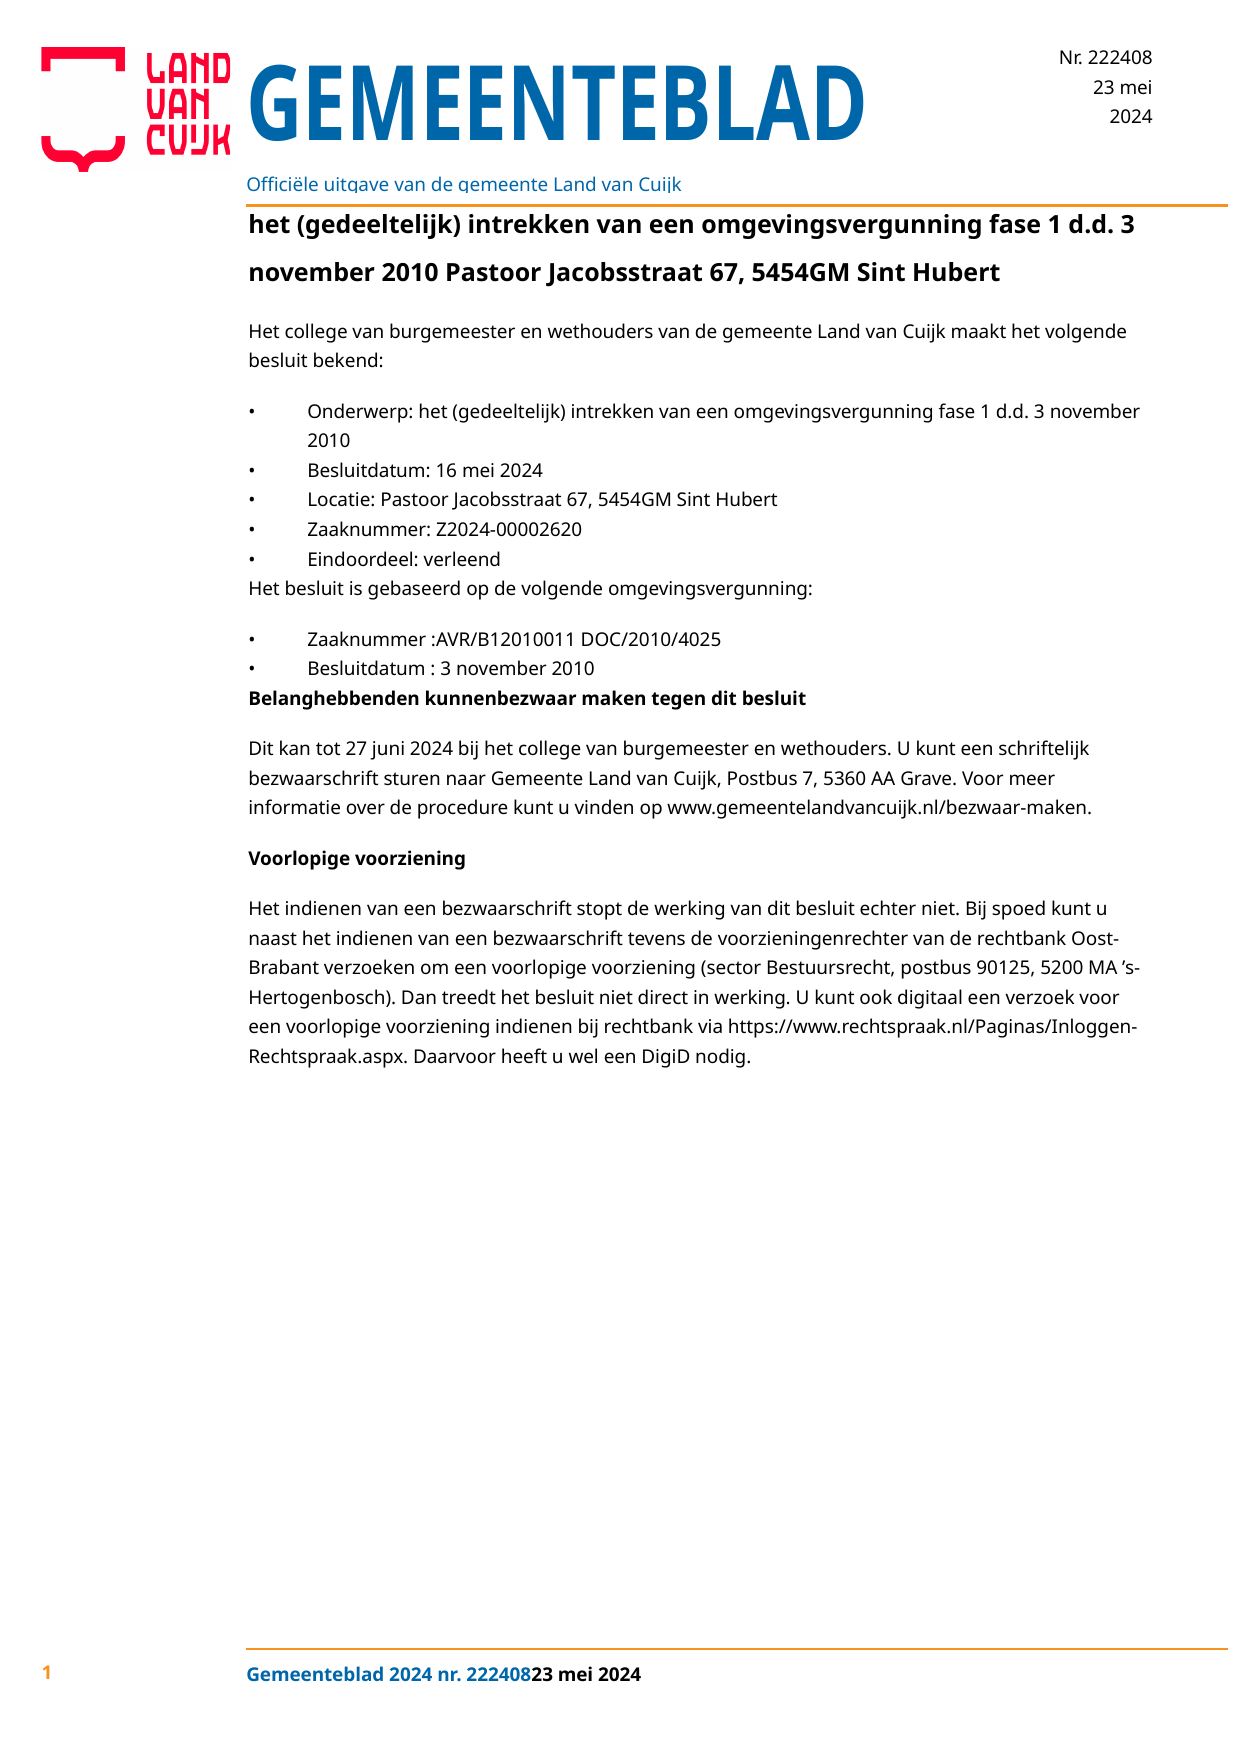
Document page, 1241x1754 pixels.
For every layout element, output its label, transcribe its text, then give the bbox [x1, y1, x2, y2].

list Besluitdatum : 3 november 2010 [248, 655, 1152, 681]
text het (gedeeltelijk) intrekken van een omgevingsvergunning fase 1 d.d. 3 november 2010 Pastoor Jacobsstraat 67, 5454GM Sint Hubert [248, 207, 1152, 288]
text Dit kan tot 27 juni 2024 bij het college van burgemeester en wethouders. U kunt een schriftelijk bezwaarschrift sturen naar Gemeente Land van Cuijk, Postbus 7, 5360 AA Grave. Voor meer informatie over de procedure kunt u vinden op www.gemeentelandvancuijk.nl/bezwaar-maken. [248, 735, 1152, 820]
picture [41, 47, 231, 172]
list Besluitdatum: 16 mei 2024 [248, 457, 1152, 483]
text Het college van burgemeester en wethouders van de gemeente Land van Cuijk maakt het volgende besluit bekend: [248, 318, 1152, 373]
list Onderwerp: het (gedeeltelijk) intrekken van een omgevingsvergunning fase 1 d.d. 3 november 2010 [248, 398, 1152, 453]
text Belanghebbenden kunnenbezwaar maken tegen dit besluit [248, 685, 1152, 711]
list Zaaknummer: Z2024-00002620 [248, 516, 1152, 542]
text Het besluit is gebaseerd op de volgende omgevingsvergunning: [248, 575, 1152, 601]
list Zaaknummer :AVR/B12010011 DOC/2010/4025 [248, 626, 1152, 652]
list Eindoordeel: verleend [248, 546, 1152, 572]
list Locatie: Pastoor Jacobsstraat 67, 5454GM Sint Hubert [248, 487, 1152, 512]
text Voorlopige voorziening [248, 845, 1152, 871]
text Het indienen van een bezwaarschrift stopt de werking van dit besluit echter niet. Bij spoed kunt u naast het indienen van een bezwaarschrift tevens de voorzieningenrechter van de rechtbank Oost-Brabant verzoeken om een voorlopige voorziening (sector Bestuursrecht, postbus 90125, 5200 MA ’s-Hertogenbosch). Dan treedt het besluit niet direct in werking. U kunt ook digitaal een verzoek voor een voorlopige voorziening indienen bij rechtbank via https://www.rechtspraak.nl/Paginas/Inloggen-Rechtspraak.aspx. Daarvoor heeft u wel een DigiD nodig. [248, 895, 1152, 1069]
